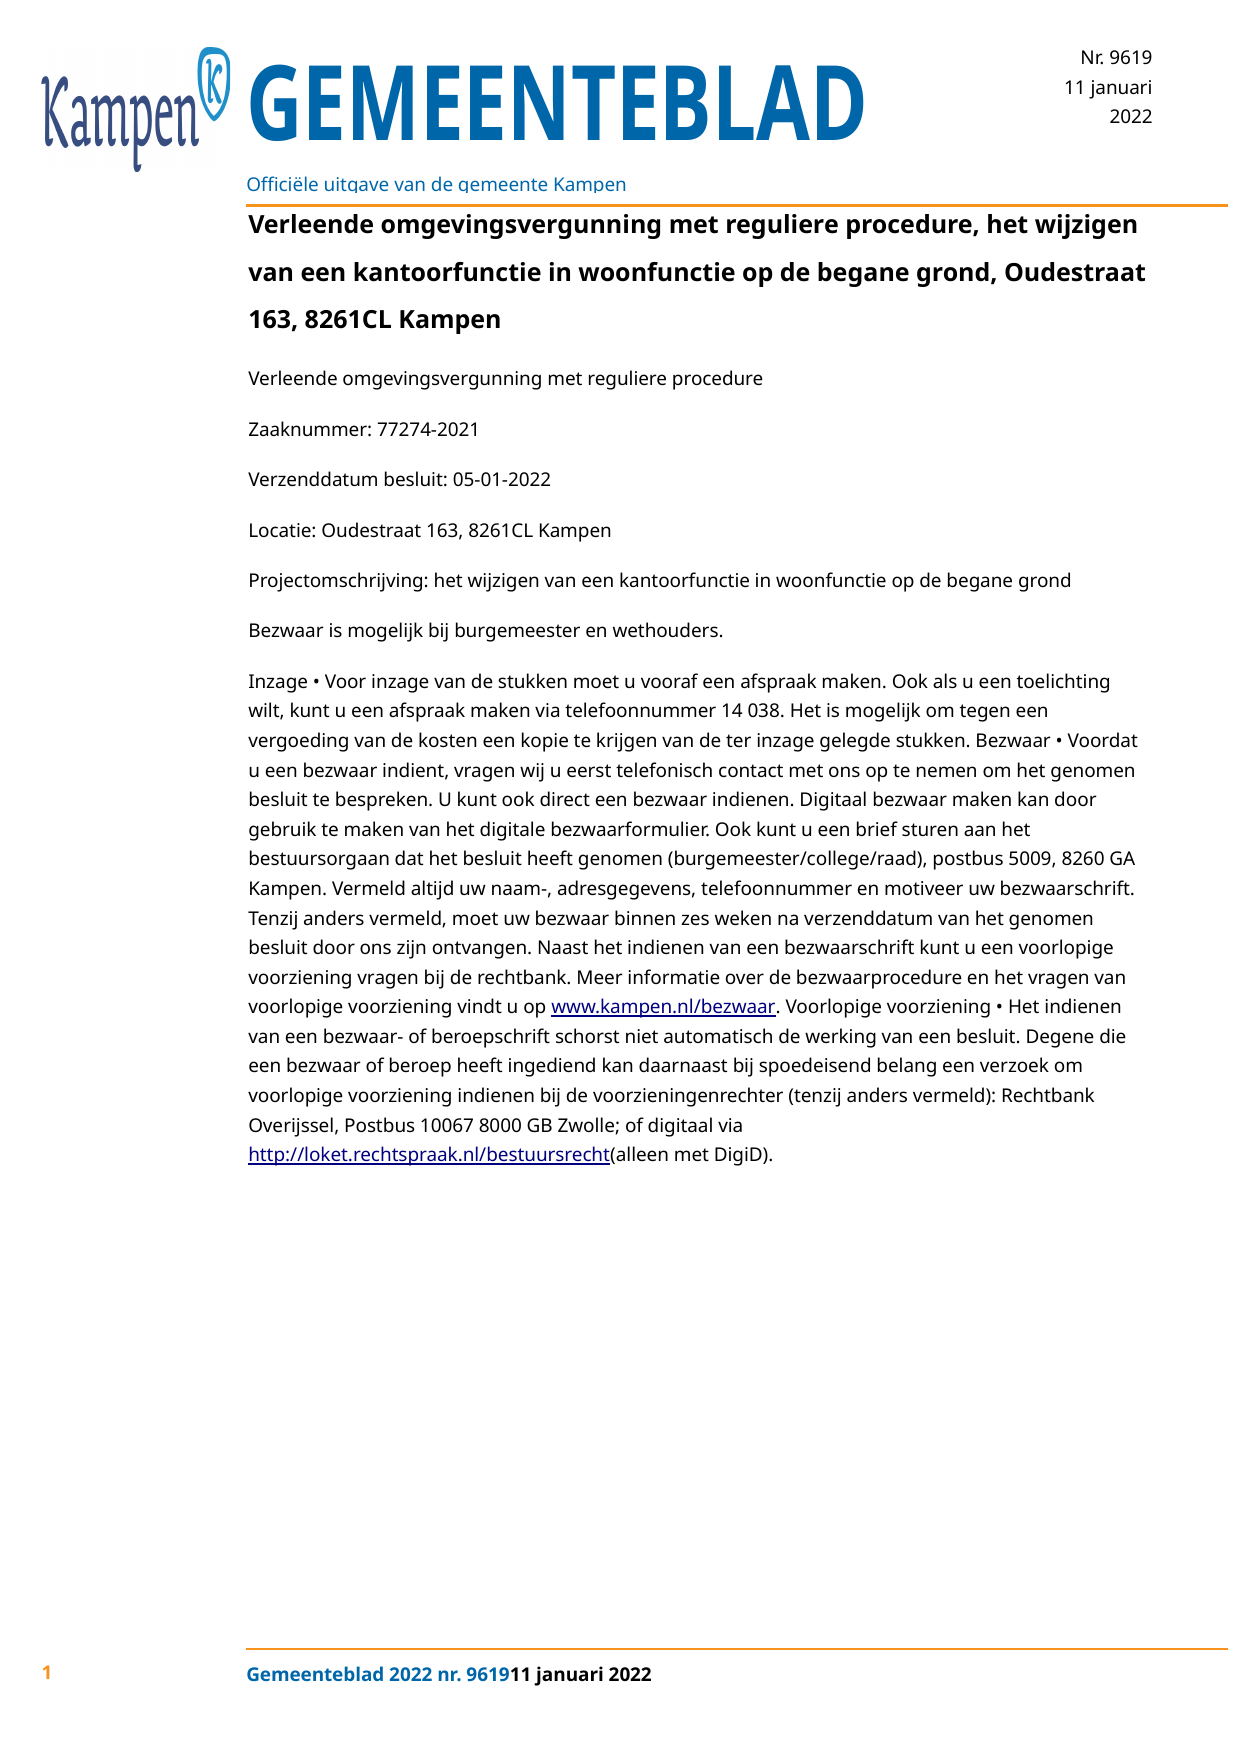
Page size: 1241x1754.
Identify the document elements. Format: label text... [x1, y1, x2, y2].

text Inzage • Voor inzage van de stukken moet u vooraf een afspraak maken. Ook als u een toelichting wilt, kunt u een afspraak maken via telefoonnummer 14 038. Het is mogelijk om tegen een vergoeding van de kosten een kopie te krijgen van de ter inzage gelegde stukken. Bezwaar • Voordat u een bezwaar indient, vragen wij u eerst telefonisch contact met ons op te nemen om het genomen besluit te bespreken. U kunt ook direct een bezwaar indienen. Digitaal bezwaar maken kan door gebruik te maken van het digitale bezwaarformulier. Ook kunt u een brief sturen aan het bestuursorgaan dat het besluit heeft genomen (burgemeester/college/raad), postbus 5009, 8260 GA Kampen. Vermeld altijd uw naam-, adresgegevens, telefoonnummer en motiveer uw bezwaarschrift. Tenzij anders vermeld, moet uw bezwaar binnen zes weken na verzenddatum van het genomen besluit door ons zijn ontvangen. Naast het indienen van een bezwaarschrift kunt u een voorlopige voorziening vragen bij de rechtbank. Meer informatie over de bezwaarprocedure en het vragen van voorlopige voorziening vindt u op www.kampen.nl/bezwaar. Voorlopige voorziening • Het indienen van een bezwaar- of beroepschrift schorst niet automatisch de werking van een besluit. Degene die een bezwaar of beroep heeft ingediend kan daarnaast bij spoedeisend belang een verzoek om voorlopige voorziening indienen bij de voorzieningenrechter (tenzij anders vermeld): Rechtbank Overijssel, Postbus 10067 8000 GB Zwolle; of digitaal via http://loket.rechtspraak.nl/bestuursrecht(alleen met DigiD). [248, 668, 1152, 1167]
text Verleende omgevingsvergunning met reguliere procedure [248, 366, 1152, 391]
text Verleende omgevingsvergunning met reguliere procedure, het wijzigen van een kantoorfunctie in woonfunctie op de begane grond, Oudestraat 163, 8261CL Kampen [248, 207, 1152, 336]
text Verzenddatum besluit: 05-01-2022 [248, 466, 1152, 492]
text Locatie: Oudestraat 163, 8261CL Kampen [248, 517, 1152, 542]
text Zaaknummer: 77274-2021 [248, 416, 1152, 442]
picture [41, 47, 231, 172]
text Projectomschrijving: het wijzigen van een kantoorfunctie in woonfunctie op de begane grond [248, 567, 1152, 593]
text Bezwaar is mogelijk bij burgemeester en wethouders. [248, 618, 1152, 643]
